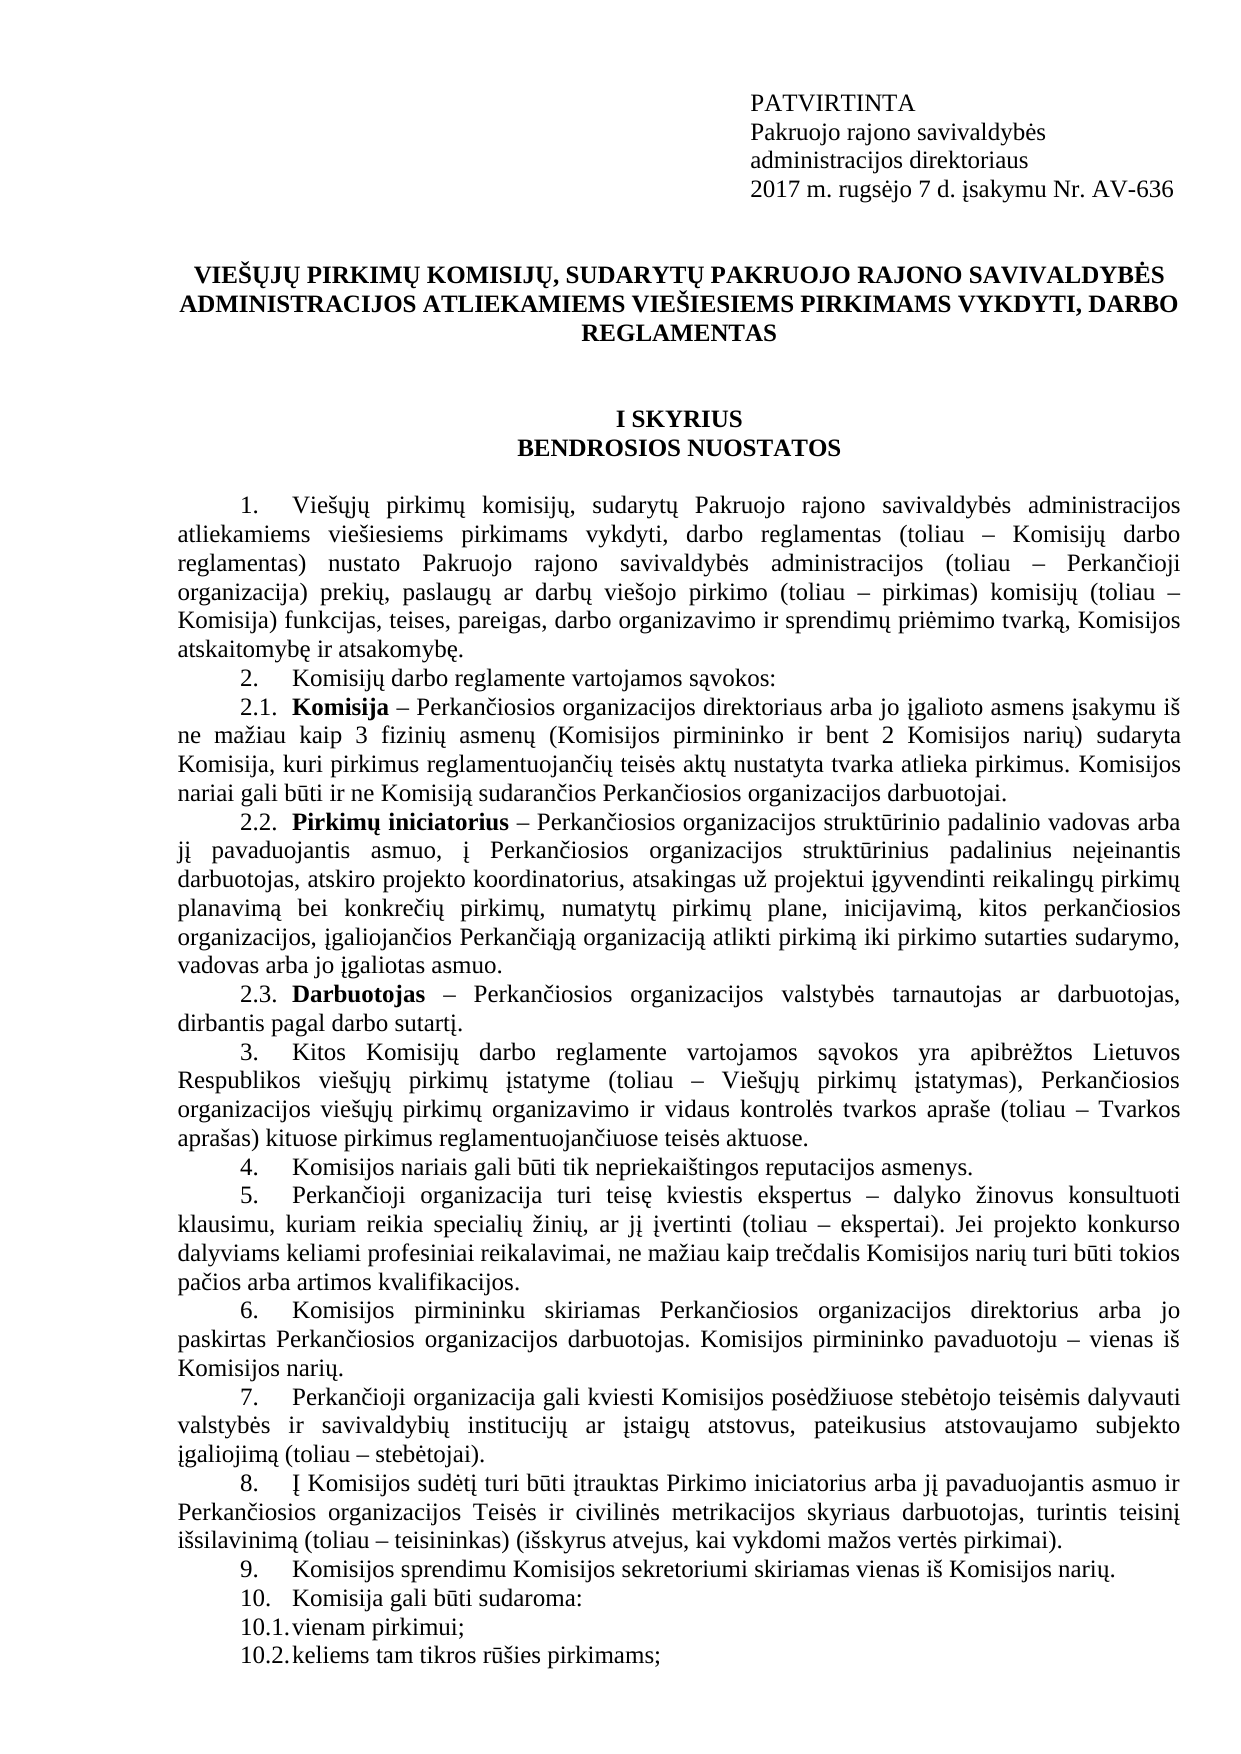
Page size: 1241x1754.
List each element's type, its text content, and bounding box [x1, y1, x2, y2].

text 8. Į Komisijos sudėtį turi būti įtrauktas Pirkimo iniciatorius arba jį pavaduojantis asmuo ir Perkančiosios organizacijos Teisės ir civilinės metrikacijos skyriaus darbuotojas, turintis teisinį išsilavinimą (toliau – teisininkas) (išskyrus atvejus, kai vykdomi mažos vertės pirkimai). [177, 1468, 1181, 1554]
text Pakruojo rajono savivaldybės [750, 117, 1181, 145]
text 10.2. keliems tam tikros rūšies pirkimams; [177, 1640, 1181, 1669]
text PATVIRTINTA [750, 88, 1181, 117]
text BENDROSIOS NUOSTATOS [177, 433, 1181, 462]
text 6. Komisijos pirmininku skiriamas Perkančiosios organizacijos direktorius arba jo paskirtas Perkančiosios organizacijos darbuotojas. Komisijos pirmininko pavaduotoju – vienas iš Komisijos narių. [177, 1295, 1181, 1382]
text 10.1. vienam pirkimui; [177, 1612, 1181, 1640]
text 4. Komisijos nariais gali būti tik nepriekaištingos reputacijos asmenys. [177, 1152, 1181, 1180]
text 2017 m. rugsėjo 7 d. įsakymu Nr. AV-636 [750, 174, 1181, 203]
text 9. Komisijos sprendimu Komisijos sekretoriumi skiriamas vienas iš Komisijos narių. [177, 1554, 1181, 1583]
text 1. Viešųjų pirkimų komisijų, sudarytų Pakruojo rajono savivaldybės administracijos atliekamiems viešiesiems pirkimams vykdyti, darbo reglamentas (toliau – Komisijų darbo reglamentas) nustato Pakruojo rajono savivaldybės administracijos (toliau – Perkančioji organizacija) prekių, paslaugų ar darbų viešojo pirkimo (toliau – pirkimas) komisijų (toliau – Komisija) funkcijas, teises, pareigas, darbo organizavimo ir sprendimų priėmimo tvarką, Komisijos atskaitomybę ir atsakomybę. [177, 490, 1181, 663]
text 5. Perkančioji organizacija turi teisę kviestis ekspertus – dalyko žinovus konsultuoti klausimu, kuriam reikia specialių žinių, ar jį įvertinti (toliau – ekspertai). Jei projekto konkurso dalyviams keliami profesiniai reikalavimai, ne mažiau kaip trečdalis Komisijos narių turi būti tokios pačios arba artimos kvalifikacijos. [177, 1180, 1181, 1295]
text 2.1. Komisija – Perkančiosios organizacijos direktoriaus arba jo įgalioto asmens įsakymu iš ne mažiau kaip 3 fizinių asmenų (Komisijos pirmininko ir bent 2 Komisijos narių) sudaryta Komisija, kuri pirkimus reglamentuojančių teisės aktų nustatyta tvarka atlieka pirkimus. Komisijos nariai gali būti ir ne Komisiją sudarančios Perkančiosios organizacijos darbuotojai. [177, 692, 1181, 807]
text 2. Komisijų darbo reglamente vartojamos sąvokos: [177, 663, 1181, 692]
text I SKYRIUS [177, 404, 1181, 433]
text administracijos direktoriaus [750, 145, 1181, 174]
text 2.2. Pirkimų iniciatorius – Perkančiosios organizacijos struktūrinio padalinio vadovas arba jį pavaduojantis asmuo, į Perkančiosios organizacijos struktūrinius padalinius neįeinantis darbuotojas, atskiro projekto koordinatorius, atsakingas už projektui įgyvendinti reikalingų pirkimų planavimą bei konkrečių pirkimų, numatytų pirkimų plane, inicijavimą, kitos perkančiosios organizacijos, įgaliojančios Perkančiąją organizaciją atlikti pirkimą iki pirkimo sutarties sudarymo, vadovas arba jo įgaliotas asmuo. [177, 807, 1181, 979]
text VIEŠŲJŲ PIRKIMŲ KOMISIJŲ, SUDARYTŲ PAKRUOJO RAJONO SAVIVALDYBĖS ADMINISTRACIJOS ATLIEKAMIEMS VIEŠIESIEMS PIRKIMAMS VYKDYTI, DARBO REGLAMENTAS [177, 260, 1181, 347]
text 7. Perkančioji organizacija gali kviesti Komisijos posėdžiuose stebėtojo teisėmis dalyvauti valstybės ir savivaldybių institucijų ar įstaigų atstovus, pateikusius atstovaujamo subjekto įgaliojimą (toliau – stebėtojai). [177, 1382, 1181, 1468]
text 3. Kitos Komisijų darbo reglamente vartojamos sąvokos yra apibrėžtos Lietuvos Respublikos viešųjų pirkimų įstatyme (toliau – Viešųjų pirkimų įstatymas), Perkančiosios organizacijos viešųjų pirkimų organizavimo ir vidaus kontrolės tvarkos apraše (toliau – Tvarkos aprašas) kituose pirkimus reglamentuojančiuose teisės aktuose. [177, 1037, 1181, 1152]
text 2.3. Darbuotojas – Perkančiosios organizacijos valstybės tarnautojas ar darbuotojas, dirbantis pagal darbo sutartį. [177, 979, 1181, 1037]
text 10. Komisija gali būti sudaroma: [177, 1583, 1181, 1612]
